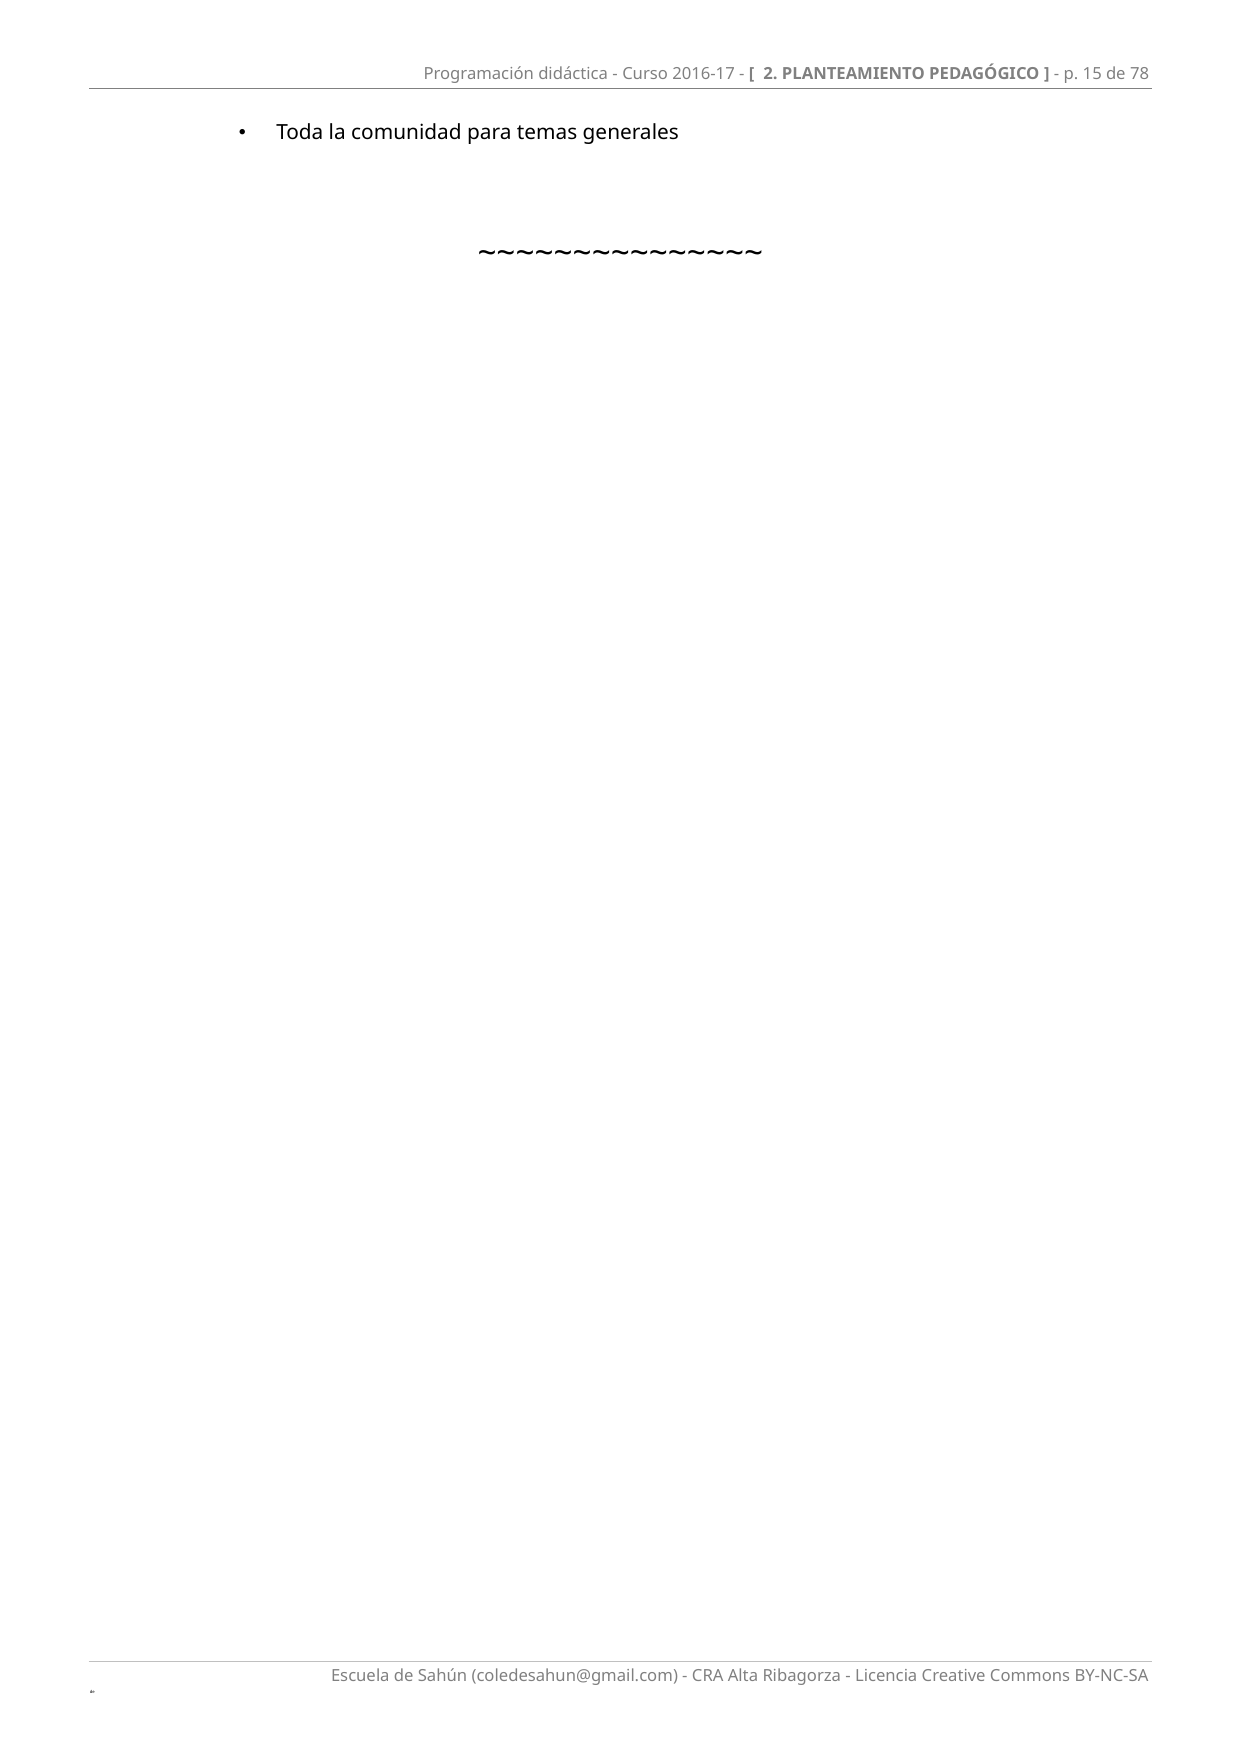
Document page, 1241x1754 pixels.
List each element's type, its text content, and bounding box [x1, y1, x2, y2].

text ~~~~~~~~~~~~~~~ [15, 229, 1152, 274]
list Toda la comunidad para temas generales [238, 117, 1152, 146]
